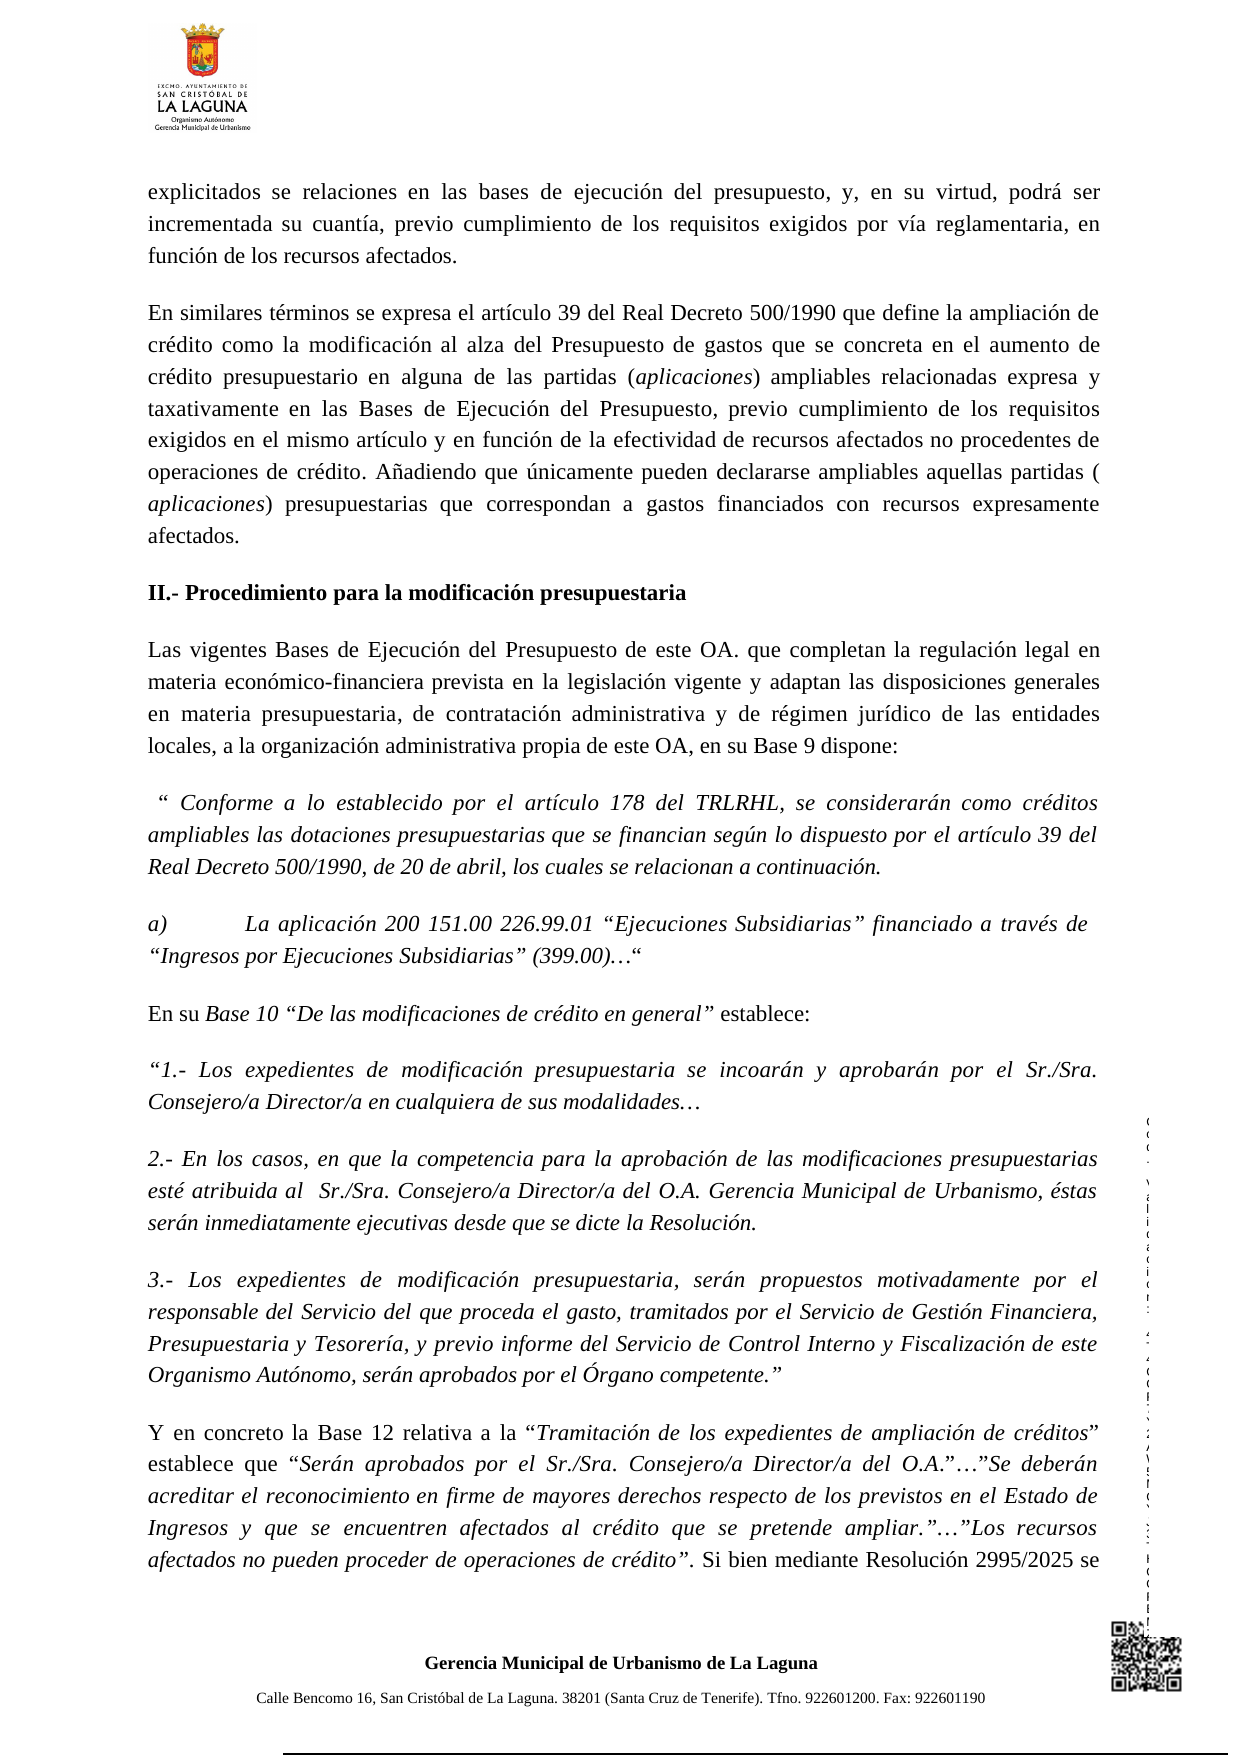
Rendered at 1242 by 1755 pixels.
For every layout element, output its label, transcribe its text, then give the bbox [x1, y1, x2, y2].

text “ Conforme a lo establecido por el artículo 178 del TRLRHL, se considerarán como créditos ampliables las dotaciones presupuestarias que se financian según lo dispuesto por el artículo 39 del Real Decreto 500/1990, de 20 de abril, los cuales se relacionan a continuación. [148, 789, 1100, 879]
text 3.- Los expedientes de modificación presupuestaria, serán propuestos motivadamente por el responsable del Servicio del que proceda el gasto, tramitados por el Servicio de Gestión Financiera, Presupuestaria y Tesorería, y previo informe del Servicio de Control Interno y Fiscalización de este Organismo Autónomo, serán aprobados por el Órgano competente.” [148, 1266, 1100, 1388]
text Las vigentes Bases de Ejecución del Presupuesto de este OA. que completan la regulación legal en materia económico-financiera prevista en la legislación vigente y adaptan las disposiciones generales en materia presupuestaria, de contratación administrativa y de régimen jurídico de las entidades locales, a la organización administrativa propia de este OA, en su Base 9 dispone: [148, 636, 1100, 758]
text En su Base 10 “De las modificaciones de crédito en general” establece: [148, 999, 817, 1025]
text Y en concreto la Base 12 relativa a la “Tramitación de los expedientes de ampliación de créditos” establece que “Serán aprobados por el Sr./Sra. Consejero/a Director/a del O.A.”…”Se deberán acreditar el reconocimiento en firme de mayores derechos respecto de los previstos en el Estado de Ingresos y que se encuentren afectados al crédito que se pretende ampliar.”…”Los recursos afectados no pueden proceder de operaciones de crédito”. Si bien mediante Resolución 2995/2025 se [148, 1418, 1100, 1572]
text a) La aplicación 200 151.00 226.99.01 “Ejecuciones Subsidiarias” financiado a través de [148, 910, 1100, 936]
text En similares términos se expresa el artículo 39 del Real Decreto 500/1990 que define la ampliación de crédito como la modificación al alza del Presupuesto de gastos que se concreta en el aumento de crédito presupuestario en alguna de las partidas (aplicaciones) ampliables relacionadas expresa y taxativamente en las Bases de Ejecución del Presupuesto, previo cumplimiento de los requisitos exigidos en el mismo artículo y en función de la efectividad de recursos afectados no procedentes de operaciones de crédito. Añadiendo que únicamente pueden declararse ampliables aquellas partidas ( aplicaciones) presupuestarias que correspondan a gastos financiados con recursos expresamente afectados. [148, 299, 1100, 548]
text “1.- Los expedientes de modificación presupuestaria se incoarán y aprobarán por el Sr./Sra. Consejero/a Director/a en cualquiera de sus modalidades… [148, 1056, 1100, 1114]
text explicitados se relaciones en las bases de ejecución del presupuesto, y, en su virtud, podrá ser incrementada su cuantía, previo cumplimiento de los requisitos exigidos por vía reglamentaria, en función de los recursos afectados. [148, 178, 1100, 268]
text II.- Procedimiento para la modificación presupuestaria [148, 579, 693, 606]
text “Ingresos por Ejecuciones Subsidiarias” (399.00)…“ [148, 942, 648, 968]
text 2.- En los casos, en que la competencia para la aprobación de las modificaciones presupuestarias esté atribuida al Sr./Sra. Consejero/a Director/a del O.A. Gerencia Municipal de Urbanismo, éstas serán inmediatamente ejecutivas desde que se dicte la Resolución. [148, 1145, 1100, 1235]
text “1.- Los expedientes de modificación presupuestaria se incoarán y aprobarán por el Sr./Sra. Consejero/a Director/a en cualquiera de sus modalidades… [1144, 1114, 1186, 1637]
